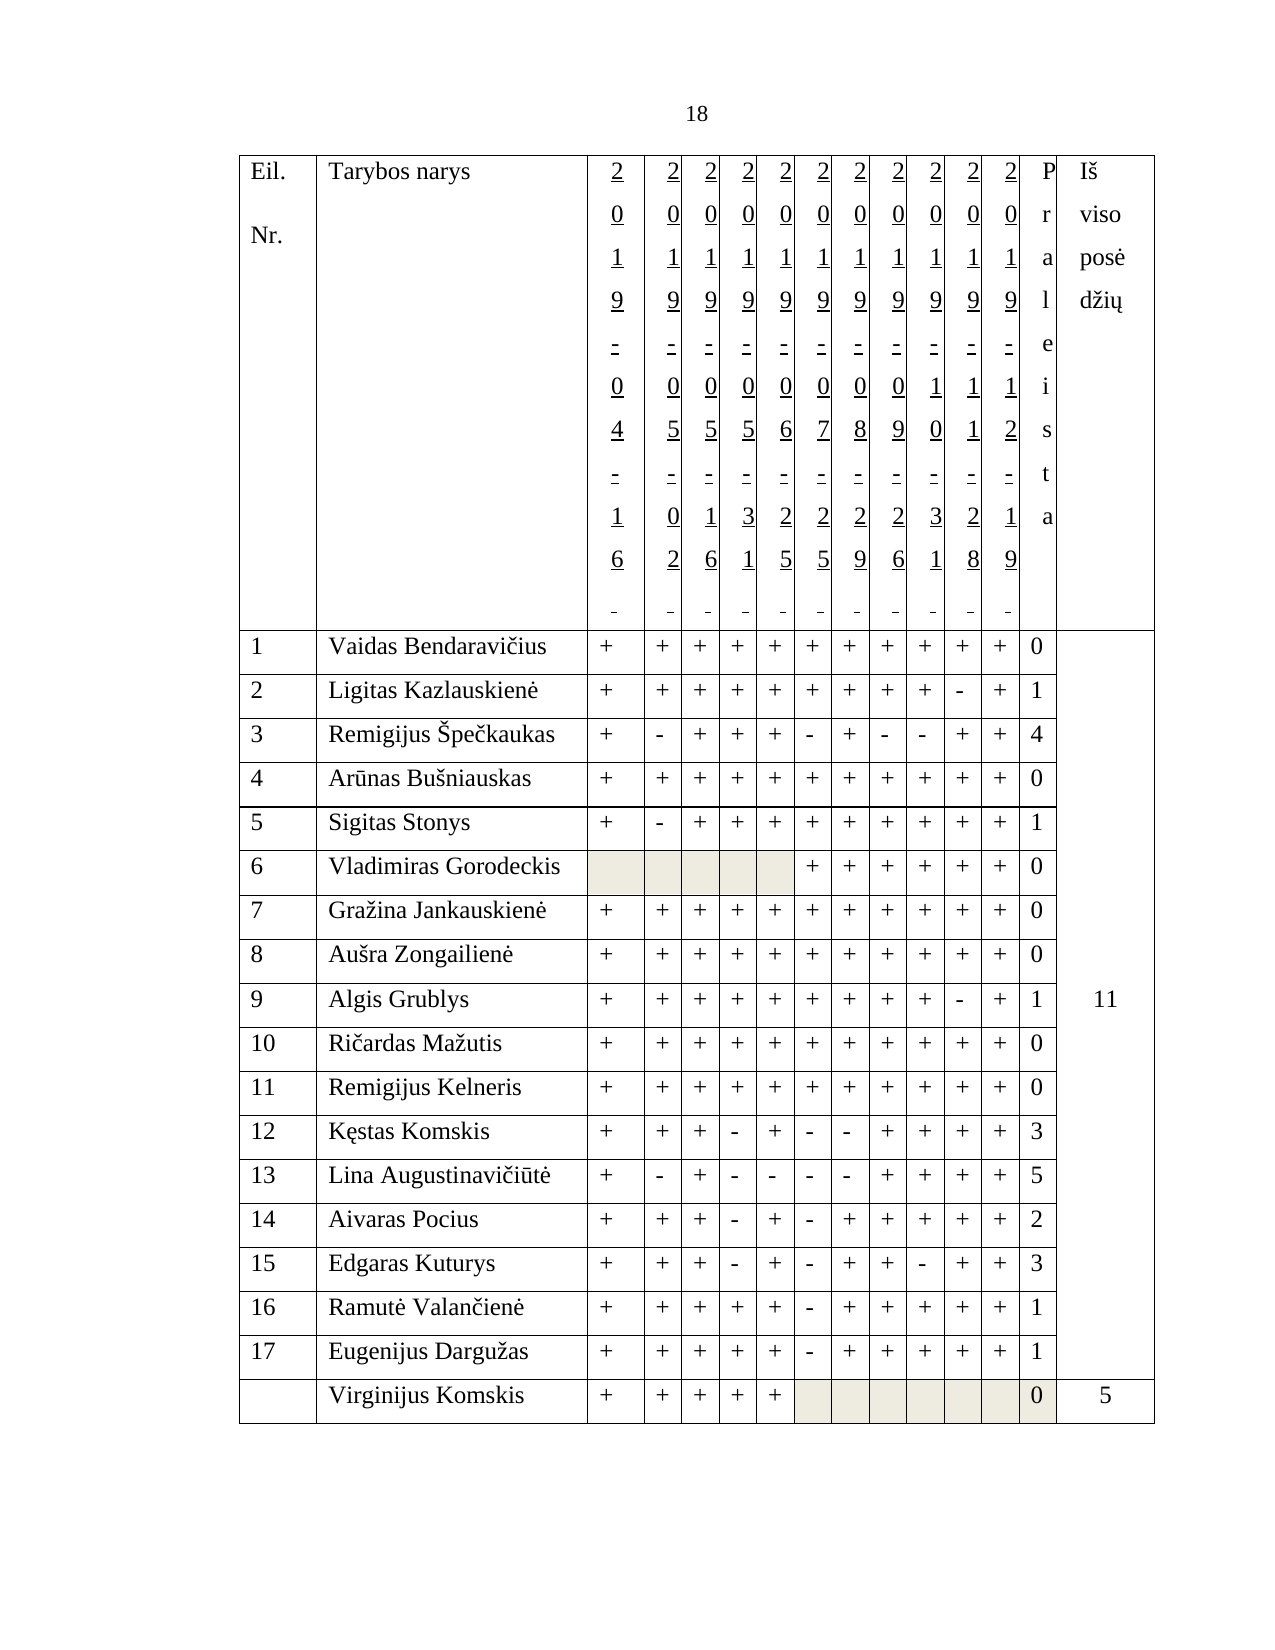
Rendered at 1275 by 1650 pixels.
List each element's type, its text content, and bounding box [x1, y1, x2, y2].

table_cell + [832, 808, 869, 850]
table_cell [870, 1380, 906, 1423]
table_cell + [982, 1116, 1019, 1159]
table_cell Virginijus Komskis [317, 1380, 587, 1423]
table_header 2019-12-19 [982, 156, 1019, 630]
table_cell + [832, 1072, 869, 1115]
table_cell + [682, 940, 719, 983]
table_cell 1 [1020, 1336, 1056, 1379]
table_cell + [645, 896, 681, 938]
table_cell + [945, 1028, 981, 1071]
table_cell + [682, 1380, 719, 1423]
table_cell 10 [240, 1028, 316, 1071]
table_cell [720, 851, 756, 894]
table_cell + [682, 763, 719, 806]
table_cell + [588, 1204, 644, 1247]
table_cell 4 [240, 763, 316, 806]
table_cell - [720, 1248, 756, 1291]
table_cell - [720, 1204, 756, 1247]
table_cell + [757, 675, 794, 718]
table_cell - [795, 1160, 831, 1203]
table_cell - [832, 1116, 869, 1159]
table_cell + [907, 940, 944, 983]
table_cell + [720, 808, 756, 850]
table_header Iš viso posėdžių [1057, 156, 1154, 630]
table_cell Kęstas Komskis [317, 1116, 587, 1159]
table_cell + [870, 1028, 906, 1071]
table_cell Vladimiras Gorodeckis [317, 851, 587, 894]
table_cell + [832, 1292, 869, 1335]
table_cell + [645, 940, 681, 983]
table_cell + [588, 675, 644, 718]
table_cell + [982, 1072, 1019, 1115]
table_cell + [907, 1116, 944, 1159]
table_cell [982, 1380, 1019, 1423]
table_header 2019-10-31 [907, 156, 944, 630]
table_cell + [588, 1248, 644, 1291]
table_cell [682, 851, 719, 894]
table_cell + [645, 1380, 681, 1423]
table_cell [907, 1380, 944, 1423]
table_cell + [720, 1072, 756, 1115]
table_cell + [945, 896, 981, 938]
table_cell + [795, 984, 831, 1027]
table_cell + [832, 1028, 869, 1071]
table_cell + [907, 675, 944, 718]
table_cell + [720, 631, 756, 674]
table_cell 0 [1020, 631, 1056, 674]
table_cell + [832, 1336, 869, 1379]
table_cell + [720, 1380, 756, 1423]
table_cell + [870, 984, 906, 1027]
table_cell + [645, 1072, 681, 1115]
table_cell + [870, 1160, 906, 1203]
table_cell + [945, 631, 981, 674]
table_cell + [720, 940, 756, 983]
table_cell + [832, 675, 869, 718]
table_cell + [982, 1160, 1019, 1203]
table_cell + [945, 1248, 981, 1291]
table_cell [588, 851, 644, 894]
table_cell + [757, 1072, 794, 1115]
table_header Eil. Nr. [240, 156, 316, 630]
table_cell + [682, 1160, 719, 1203]
table_cell 3 [240, 719, 316, 762]
table_cell 0 [1020, 1072, 1056, 1115]
table_header Tarybos narys [317, 156, 587, 630]
table_cell + [682, 1072, 719, 1115]
table_cell + [757, 763, 794, 806]
table_cell + [645, 1248, 681, 1291]
table_header 2019-05-02 [645, 156, 681, 630]
table_cell Aušra Zongailienė [317, 940, 587, 983]
table_cell + [757, 808, 794, 850]
table_cell + [945, 851, 981, 894]
table_cell + [982, 1028, 1019, 1071]
table_cell 0 [1020, 851, 1056, 894]
table_cell - [645, 719, 681, 762]
table_cell + [588, 1160, 644, 1203]
table_cell + [795, 1072, 831, 1115]
table_cell + [945, 719, 981, 762]
table_cell + [757, 1204, 794, 1247]
table_cell Lina Augustinavičiūtė [317, 1160, 587, 1203]
table_cell + [907, 1336, 944, 1379]
table_cell + [757, 631, 794, 674]
table_cell 2 [240, 675, 316, 718]
table_cell + [720, 675, 756, 718]
table_cell + [870, 940, 906, 983]
table_cell + [720, 719, 756, 762]
table_cell + [832, 631, 869, 674]
table_cell + [682, 1292, 719, 1335]
table_cell + [645, 631, 681, 674]
table_cell + [588, 719, 644, 762]
table_cell + [588, 1292, 644, 1335]
table_cell + [907, 896, 944, 938]
table_cell + [795, 851, 831, 894]
table_cell + [870, 1248, 906, 1291]
table_cell 14 [240, 1204, 316, 1247]
table_cell + [588, 1072, 644, 1115]
table_cell + [945, 763, 981, 806]
table_cell + [645, 1028, 681, 1071]
table_cell + [588, 984, 644, 1027]
table_cell + [720, 763, 756, 806]
table_cell + [982, 631, 1019, 674]
table_cell - [795, 1204, 831, 1247]
table_cell + [945, 1292, 981, 1335]
table_cell + [907, 1028, 944, 1071]
table_cell + [945, 1204, 981, 1247]
table_cell 9 [240, 984, 316, 1027]
table_cell + [795, 896, 831, 938]
table_cell 1 [240, 631, 316, 674]
table_cell + [720, 1028, 756, 1071]
table_cell Gražina Jankauskienė [317, 896, 587, 938]
table_cell + [682, 1204, 719, 1247]
table_cell + [982, 1336, 1019, 1379]
table_cell + [645, 1292, 681, 1335]
table_cell - [907, 719, 944, 762]
table_cell 6 [240, 851, 316, 894]
table_cell 0 [1020, 1028, 1056, 1071]
table_header 2019-04-16 [588, 156, 644, 630]
table_cell [645, 851, 681, 894]
table_cell 5 [240, 808, 316, 850]
table_cell Eugenijus Dargužas [317, 1336, 587, 1379]
table_header 2019-08-29 [832, 156, 869, 630]
table_cell + [907, 1160, 944, 1203]
table_cell + [907, 1292, 944, 1335]
table_cell + [982, 675, 1019, 718]
table_cell + [795, 808, 831, 850]
table_cell + [588, 896, 644, 938]
table_header 2019-11-28 [945, 156, 981, 630]
table_cell + [588, 1380, 644, 1423]
table_cell + [870, 1336, 906, 1379]
table_cell Remigijus Špečkaukas [317, 719, 587, 762]
table_cell Arūnas Bušniauskas [317, 763, 587, 806]
table_cell 4 [1020, 719, 1056, 762]
table_cell + [645, 1336, 681, 1379]
table_cell + [907, 984, 944, 1027]
table_cell + [832, 763, 869, 806]
table_cell + [682, 719, 719, 762]
table_cell + [645, 1204, 681, 1247]
table_cell + [832, 851, 869, 894]
table_cell + [682, 1248, 719, 1291]
table_cell + [982, 719, 1019, 762]
table_cell 11 [1057, 631, 1154, 1379]
table_cell 1 [1020, 675, 1056, 718]
table_cell Sigitas Stonys [317, 808, 587, 850]
table_cell Ričardas Mažutis [317, 1028, 587, 1071]
table_cell + [795, 675, 831, 718]
table_cell [945, 1380, 981, 1423]
table_cell Ligitas Kazlauskienė [317, 675, 587, 718]
table_cell + [945, 808, 981, 850]
table_cell - [645, 808, 681, 850]
table_cell + [870, 851, 906, 894]
table_cell - [757, 1160, 794, 1203]
table_cell 0 [1020, 940, 1056, 983]
table_cell + [870, 1204, 906, 1247]
table_cell Algis Grublys [317, 984, 587, 1027]
table_cell + [945, 940, 981, 983]
table_cell 5 [1057, 1380, 1154, 1423]
table_cell + [757, 1248, 794, 1291]
table_cell 0 [1020, 1380, 1056, 1423]
table_cell - [795, 1116, 831, 1159]
table_cell + [907, 1204, 944, 1247]
table_cell [757, 851, 794, 894]
table_cell + [907, 851, 944, 894]
table_cell + [757, 896, 794, 938]
table_cell + [645, 1116, 681, 1159]
table_cell + [945, 1336, 981, 1379]
table_cell + [588, 763, 644, 806]
table_cell + [757, 1116, 794, 1159]
table_cell + [870, 896, 906, 938]
table_cell + [720, 1336, 756, 1379]
table_cell 7 [240, 896, 316, 938]
table_cell 16 [240, 1292, 316, 1335]
table_cell + [757, 984, 794, 1027]
table_cell 15 [240, 1248, 316, 1291]
table_cell + [982, 896, 1019, 938]
table_cell - [645, 1160, 681, 1203]
table_header 2019-09-26 [870, 156, 906, 630]
table_cell + [982, 940, 1019, 983]
table_cell + [907, 808, 944, 850]
table_cell + [832, 1204, 869, 1247]
table_cell Edgaras Kuturys [317, 1248, 587, 1291]
table_cell + [757, 940, 794, 983]
table_cell 17 [240, 1336, 316, 1379]
table_cell 0 [1020, 896, 1056, 938]
table_cell + [682, 631, 719, 674]
table_cell + [907, 1072, 944, 1115]
table_cell 3 [1020, 1248, 1056, 1291]
table_cell + [982, 1248, 1019, 1291]
table_cell + [682, 1028, 719, 1071]
table_cell + [588, 1336, 644, 1379]
table_cell + [588, 1116, 644, 1159]
table_cell + [982, 1204, 1019, 1247]
table_cell - [832, 1160, 869, 1203]
table_cell - [795, 1336, 831, 1379]
table_cell + [757, 1292, 794, 1335]
table_header 2019-05-31 [720, 156, 756, 630]
table_cell + [795, 631, 831, 674]
table_cell + [870, 1292, 906, 1335]
table_cell 0 [1020, 763, 1056, 806]
table_cell + [982, 763, 1019, 806]
table_cell + [795, 940, 831, 983]
table_cell [795, 1380, 831, 1423]
table_cell Remigijus Kelneris [317, 1072, 587, 1115]
table_cell + [757, 1380, 794, 1423]
table_cell - [720, 1116, 756, 1159]
table_cell 8 [240, 940, 316, 983]
table_cell + [907, 631, 944, 674]
table_cell + [870, 1072, 906, 1115]
table_cell + [682, 1336, 719, 1379]
table_cell 1 [1020, 1292, 1056, 1335]
table_cell 11 [240, 1072, 316, 1115]
table_cell 2 [1020, 1204, 1056, 1247]
table_cell + [945, 1160, 981, 1203]
table_cell [832, 1380, 869, 1423]
table_cell + [832, 719, 869, 762]
table_cell + [588, 940, 644, 983]
table_cell + [832, 940, 869, 983]
table_cell 1 [1020, 808, 1056, 850]
table_cell + [795, 763, 831, 806]
table_cell Vaidas Bendaravičius [317, 631, 587, 674]
table_header 2019-07-25 [795, 156, 831, 630]
table_cell 5 [1020, 1160, 1056, 1203]
table_cell + [982, 984, 1019, 1027]
table_cell + [945, 1116, 981, 1159]
table_cell - [720, 1160, 756, 1203]
table_header Praleista [1020, 156, 1056, 630]
table_cell - [907, 1248, 944, 1291]
table_cell + [588, 631, 644, 674]
table_cell + [870, 763, 906, 806]
table_cell + [945, 1072, 981, 1115]
table_cell + [682, 808, 719, 850]
table_cell + [757, 1028, 794, 1071]
table_cell Ramutė Valančienė [317, 1292, 587, 1335]
table_header 2019-05-16 [682, 156, 719, 630]
table_cell - [795, 719, 831, 762]
table_cell + [870, 675, 906, 718]
table_cell + [645, 675, 681, 718]
table_cell + [682, 1116, 719, 1159]
table_header 2019-06-25 [757, 156, 794, 630]
table_cell + [795, 1028, 831, 1071]
table_cell + [645, 984, 681, 1027]
table_cell + [757, 1336, 794, 1379]
table_cell - [870, 719, 906, 762]
table_cell + [870, 808, 906, 850]
table_cell + [832, 984, 869, 1027]
table_cell 1 [1020, 984, 1056, 1027]
table_cell - [945, 675, 981, 718]
table_cell + [832, 1248, 869, 1291]
table_cell + [682, 896, 719, 938]
table_cell + [982, 808, 1019, 850]
table_cell - [795, 1248, 831, 1291]
table_cell 13 [240, 1160, 316, 1203]
table_cell + [907, 763, 944, 806]
table_cell 3 [1020, 1116, 1056, 1159]
table_cell + [720, 1292, 756, 1335]
table_cell + [588, 808, 644, 850]
table_cell [240, 1380, 316, 1423]
table_cell + [757, 719, 794, 762]
table_cell + [982, 851, 1019, 894]
table_cell Aivaras Pocius [317, 1204, 587, 1247]
table_cell + [982, 1292, 1019, 1335]
table_cell - [945, 984, 981, 1027]
table_cell + [645, 763, 681, 806]
table_cell 12 [240, 1116, 316, 1159]
table_cell + [720, 896, 756, 938]
table_cell + [720, 984, 756, 1027]
table_cell - [795, 1292, 831, 1335]
table_cell + [870, 631, 906, 674]
table_cell + [588, 1028, 644, 1071]
table_cell + [682, 984, 719, 1027]
table_cell + [870, 1116, 906, 1159]
table_cell + [682, 675, 719, 718]
table_cell + [832, 896, 869, 938]
